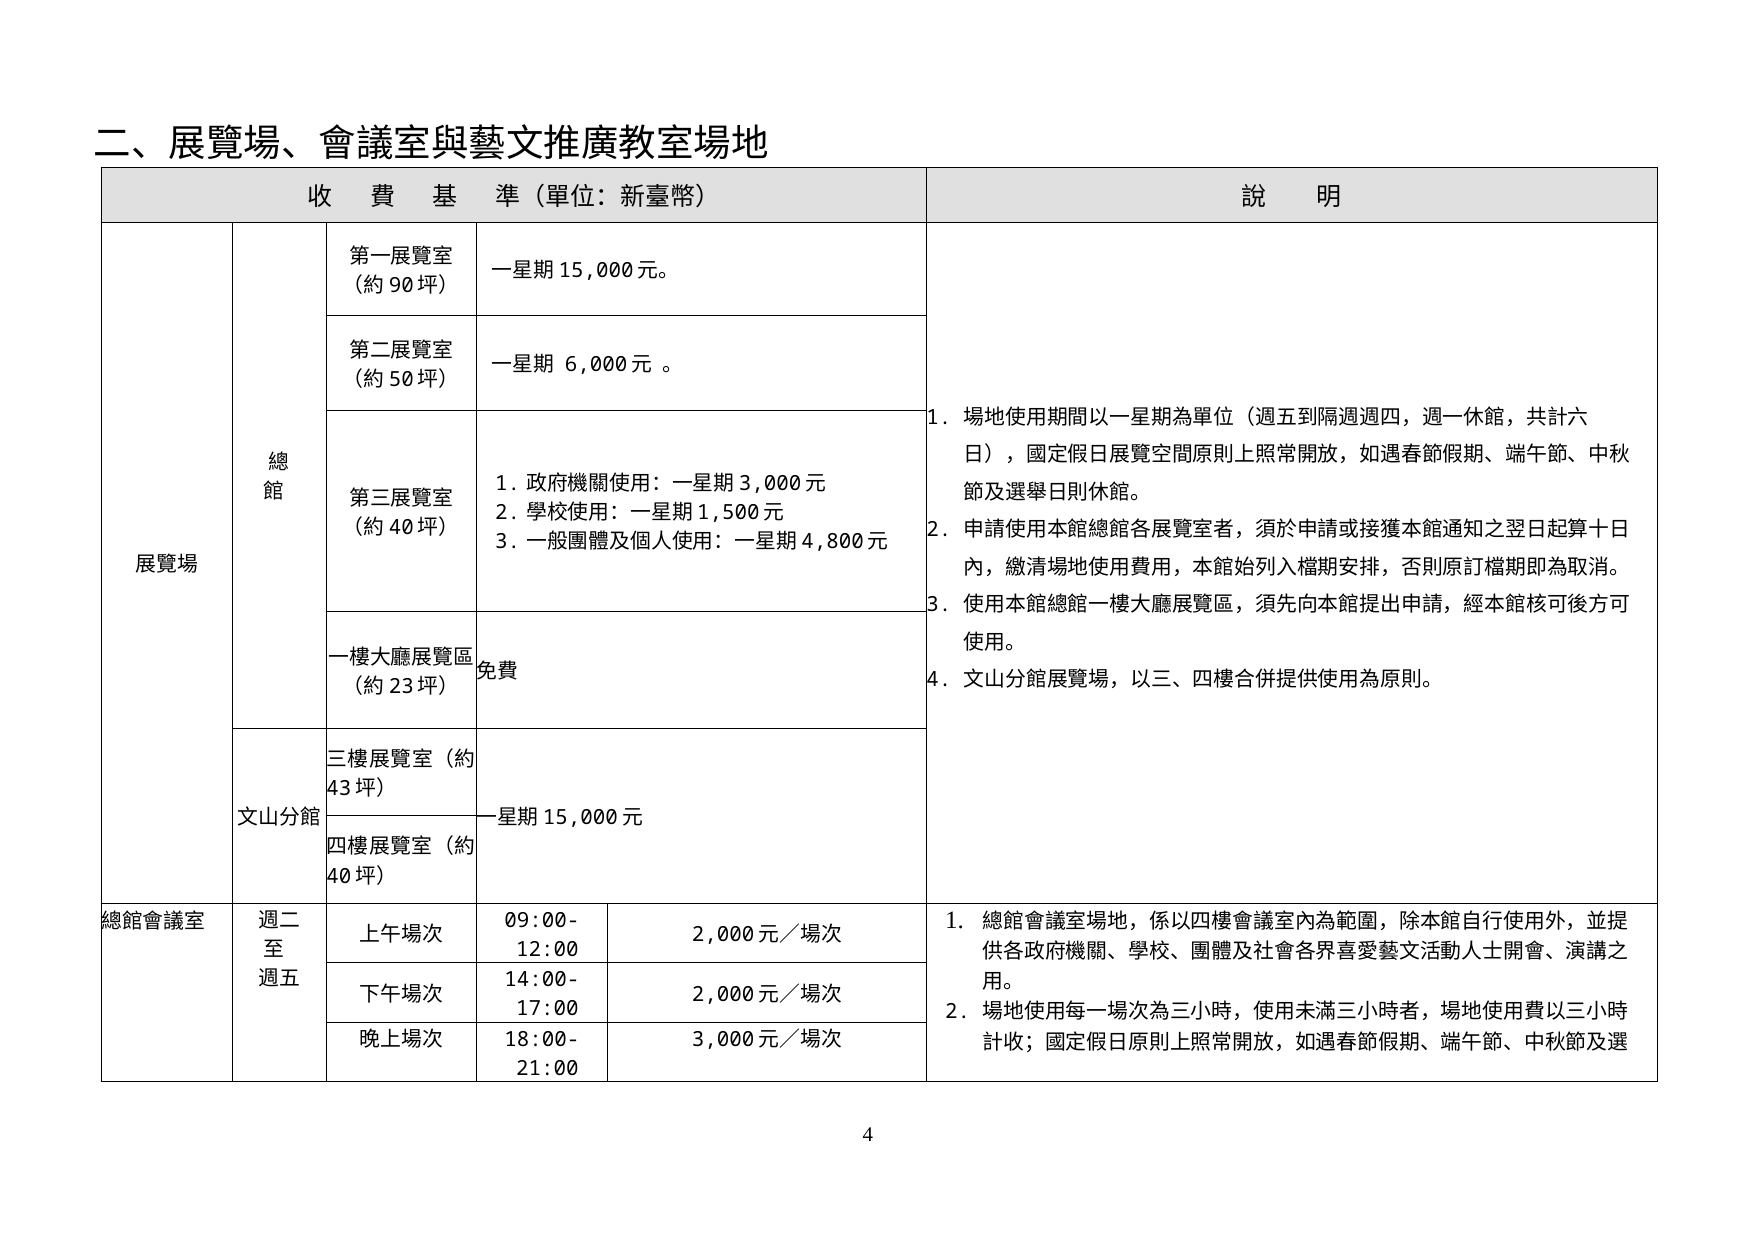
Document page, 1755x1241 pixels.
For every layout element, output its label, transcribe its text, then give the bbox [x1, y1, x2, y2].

text 二、展覽場、會議室與藝文推廣教室場地 [94, 112, 1648, 167]
table_cell 第三展覽室 （約40坪） [327, 411, 476, 611]
table_cell 三樓展覽室（約43坪） [327, 729, 476, 815]
table_cell 14:00-17:00 [477, 963, 607, 1022]
table_cell 第一展覽室 （約90坪） [327, 223, 476, 315]
table_cell 一星期15,000元 [477, 729, 926, 903]
table_cell 下午場次 [327, 963, 476, 1022]
table_cell 展覽場 [102, 223, 232, 903]
table_cell 一星期 6,000元 。 [477, 316, 926, 410]
table_cell 總館會議室場地，係以四樓會議室內為範圍，除本館自行使用外，並提供各政府機關、學校、團體及社會各界喜愛藝文活動人士開會、演講之用。 場地使用每一場次為三小時，使用未滿三小時者，場地使用費以三小時計收；國定假日原則上照常開放，如遇春節假期、端午節、中秋節及選舉日則休館。 [927, 904, 1657, 1081]
table_cell 四樓展覽室（約40坪） [327, 816, 476, 903]
table_cell 上午場次 [327, 904, 476, 962]
table_header 說 明 [927, 168, 1657, 222]
table_cell 免費 [477, 612, 926, 728]
table_cell 09:00-12:00 [477, 904, 607, 962]
table_cell 文山分館 [233, 729, 326, 903]
table_cell 2,000元∕場次 [608, 963, 926, 1022]
table_cell 總 館 [233, 223, 326, 728]
table_cell 一樓大廳展覽區 （約23坪） [327, 612, 476, 728]
table_cell 場地使用期間以一星期為單位（週五到隔週週四，週一休館，共計六日），國定假日展覽空間原則上照常開放，如遇春節假期、端午節、中秋節及選舉日則休館。 申請使用本館總館各展覽室者，須於申請或接獲本館通知之翌日起算十日內，繳清場地使用費用，本館始列入檔期安排，否則原訂檔期即為取消。 使用本館總館一樓大廳展覽區，須先向本館提出申請，經本館核可後方可使用。 文山分館展覽場，以三、四樓合併提供使用為原則。 [927, 223, 1657, 903]
table_cell 3,000元∕場次 [608, 1023, 926, 1081]
table_cell 第二展覽室 （約50坪） [327, 316, 476, 410]
table_cell 晚上場次 [327, 1023, 476, 1081]
table_cell 週二 至 週五 [233, 904, 326, 1081]
table_cell 一星期15,000元。 [477, 223, 926, 315]
table_cell 總館會議室 [102, 904, 232, 1081]
table_cell 2,000元∕場次 [608, 904, 926, 962]
table_header 收 費 基 準（單位：新臺幣） [102, 168, 926, 222]
table_cell 18:00-21:00 [477, 1023, 607, 1081]
table_cell 政府機關使用：一星期3,000元 學校使用：一星期1,500元 一般團體及個人使用：一星期4,800元 [477, 411, 926, 611]
